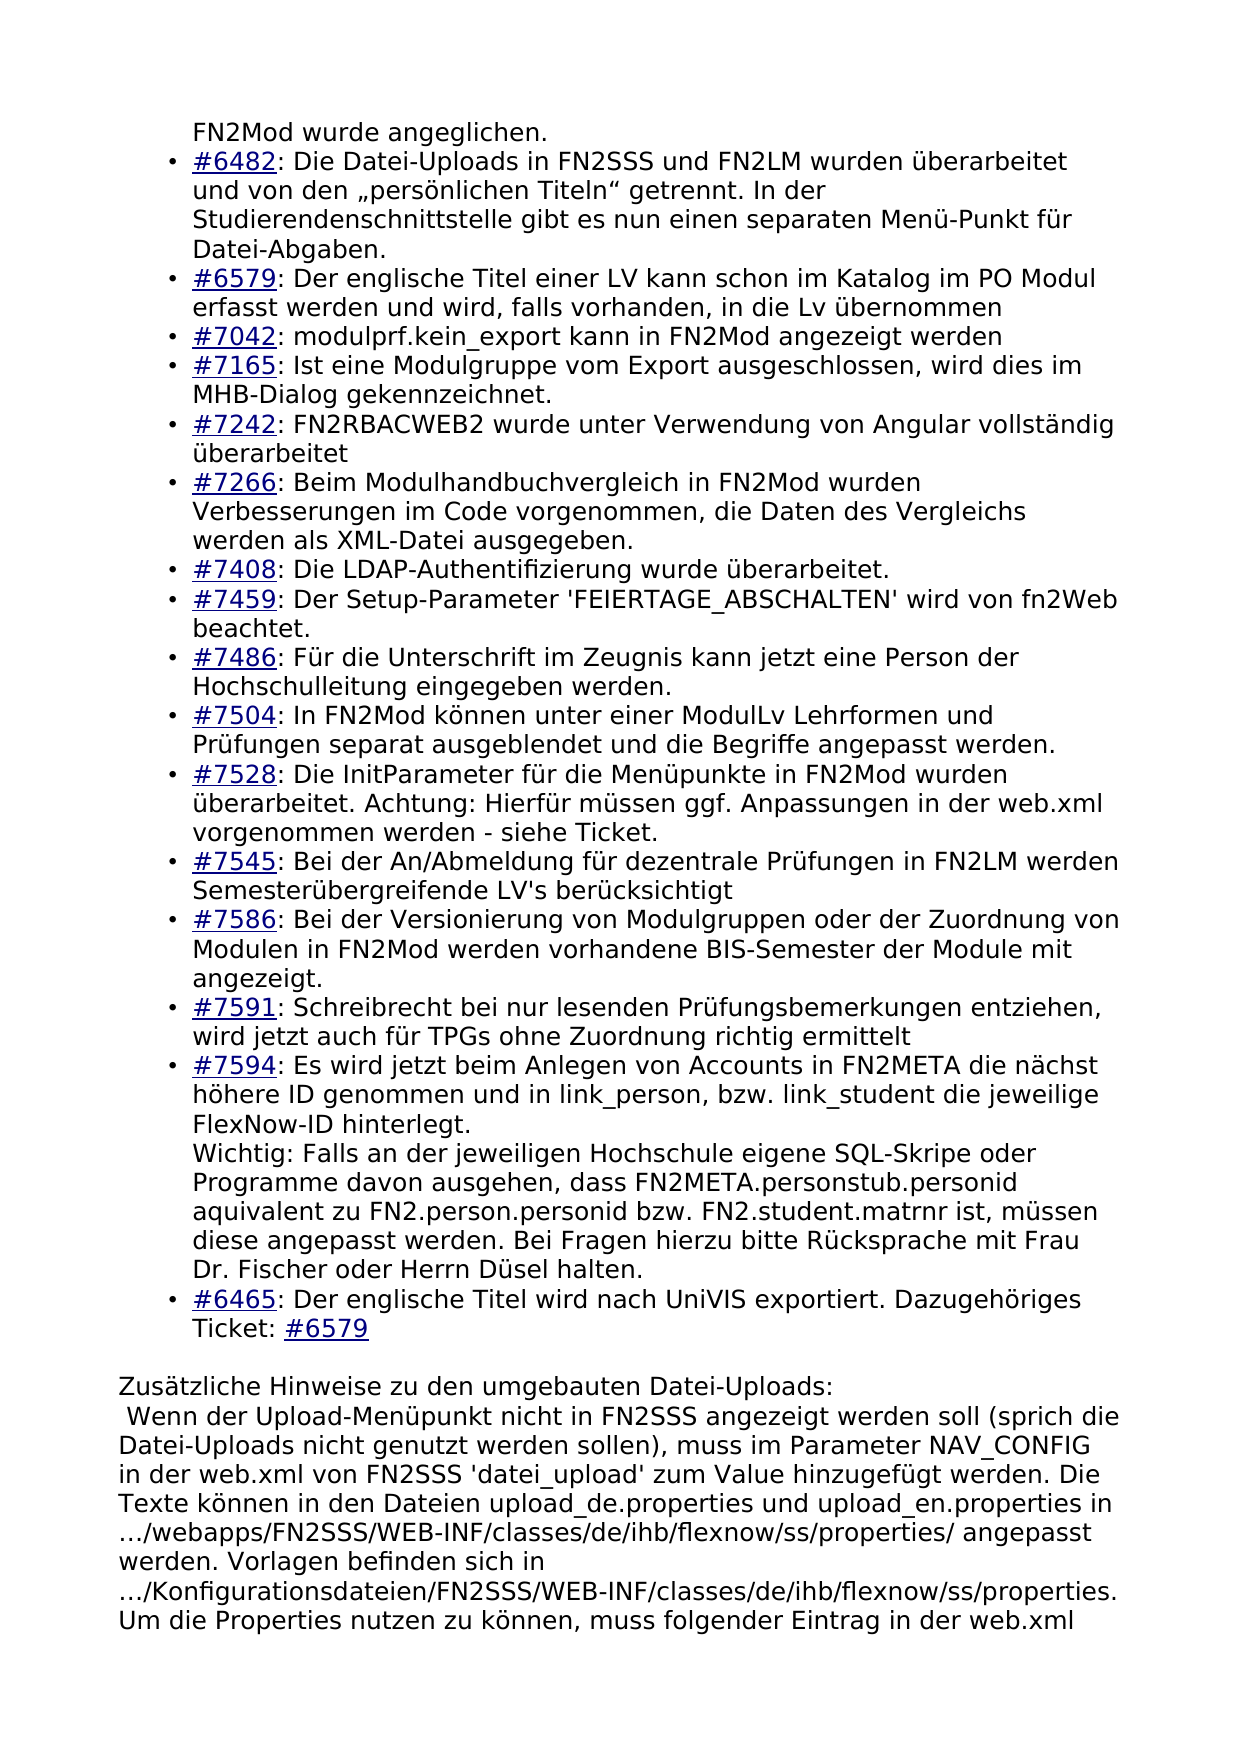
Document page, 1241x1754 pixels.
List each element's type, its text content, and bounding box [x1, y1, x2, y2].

list #7266: Beim Modulhandbuchvergleich in FN2Mod wurden Verbesserungen im Code vorgenommen, die Daten des Vergleichs werden als XML-Datei ausgegeben. [177, 468, 1122, 556]
list #7242: FN2RBACWEB2 wurde unter Verwendung von Angular vollständig überarbeitet [177, 410, 1122, 468]
list #7504: In FN2Mod können unter einer ModulLv Lehrformen und Prüfungen separat ausgeblendet und die Begriffe angepasst werden. [177, 701, 1122, 760]
list FN2Mod wurde angeglichen. [177, 118, 1122, 147]
list #7042: modulprf.kein_export kann in FN2Mod angezeigt werden [177, 322, 1122, 351]
list #7486: Für die Unterschrift im Zeugnis kann jetzt eine Person der Hochschulleitung eingegeben werden. [177, 643, 1122, 701]
list #7528: Die InitParameter für die Menüpunkte in FN2Mod wurden überarbeitet. Achtung: Hierfür müssen ggf. Anpassungen in der web.xml vorgenommen werden - siehe Ticket. [177, 760, 1122, 847]
list #6482: Die Datei-Uploads in FN2SSS und FN2LM wurden überarbeitet und von den „persönlichen Titeln“ getrennt. In der Studierendenschnittstelle gibt es nun einen separaten Menü-Punkt für Datei-Abgaben. [177, 147, 1122, 264]
list #7594: Es wird jetzt beim Anlegen von Accounts in FN2META die nächst höhere ID genommen und in link_person, bzw. link_student die jeweilige FlexNow-ID hinterlegt. Wichtig: Falls an der jeweiligen Hochschule eigene SQL-Skripe oder Programme davon ausgehen, dass FN2META.personstub.personid aquivalent zu FN2.person.personid bzw. FN2.student.matrnr ist, müssen diese angepasst werden. Bei Fragen hierzu bitte Rücksprache mit Frau Dr. Fischer oder Herrn Düsel halten. [177, 1051, 1122, 1285]
list #7459: Der Setup-Parameter 'FEIERTAGE_ABSCHALTEN' wird von fn2Web beachtet. [177, 585, 1122, 643]
list #6579: Der englische Titel einer LV kann schon im Katalog im PO Modul erfasst werden und wird, falls vorhanden, in die Lv übernommen [177, 264, 1122, 322]
list #6465: Der englische Titel wird nach UniVIS exportiert. Dazugehöriges Ticket: #6579 [177, 1285, 1122, 1343]
list #7591: Schreibrecht bei nur lesenden Prüfungsbemerkungen entziehen, wird jetzt auch für TPGs ohne Zuordnung richtig ermittelt [177, 993, 1122, 1051]
text Zusätzliche Hinweise zu den umgebauten Datei-Uploads: Wenn der Upload-Menüpunkt nicht in FN2SSS angezeigt werden soll (sprich die Datei-Uploads nicht genutzt werden sollen), muss im Parameter NAV_CONFIG in der web.xml von FN2SSS 'datei_upload' zum Value hinzugefügt werden. Die Texte können in den Dateien upload_de.properties und upload_en.properties in …/webapps/FN2SSS/WEB-INF/classes/de/ihb/flexnow/ss/properties/ angepasst werden. Vorlagen befinden sich in …/Konfigurationsdateien/FN2SSS/WEB-INF/classes/de/ihb/flexnow/ss/properties. Um die Properties nutzen zu können, muss folgender Eintrag in der web.xml [118, 1373, 1122, 1635]
list #7165: Ist eine Modulgruppe vom Export ausgeschlossen, wird dies im MHB-Dialog gekennzeichnet. [177, 351, 1122, 410]
list #7545: Bei der An/Abmeldung für dezentrale Prüfungen in FN2LM werden Semesterübergreifende LV's berücksichtigt [177, 847, 1122, 906]
list #7586: Bei der Versionierung von Modulgruppen oder der Zuordnung von Modulen in FN2Mod werden vorhandene BIS-Semester der Module mit angezeigt. [177, 906, 1122, 993]
list #7408: Die LDAP-Authentifizierung wurde überarbeitet. [177, 556, 1122, 585]
